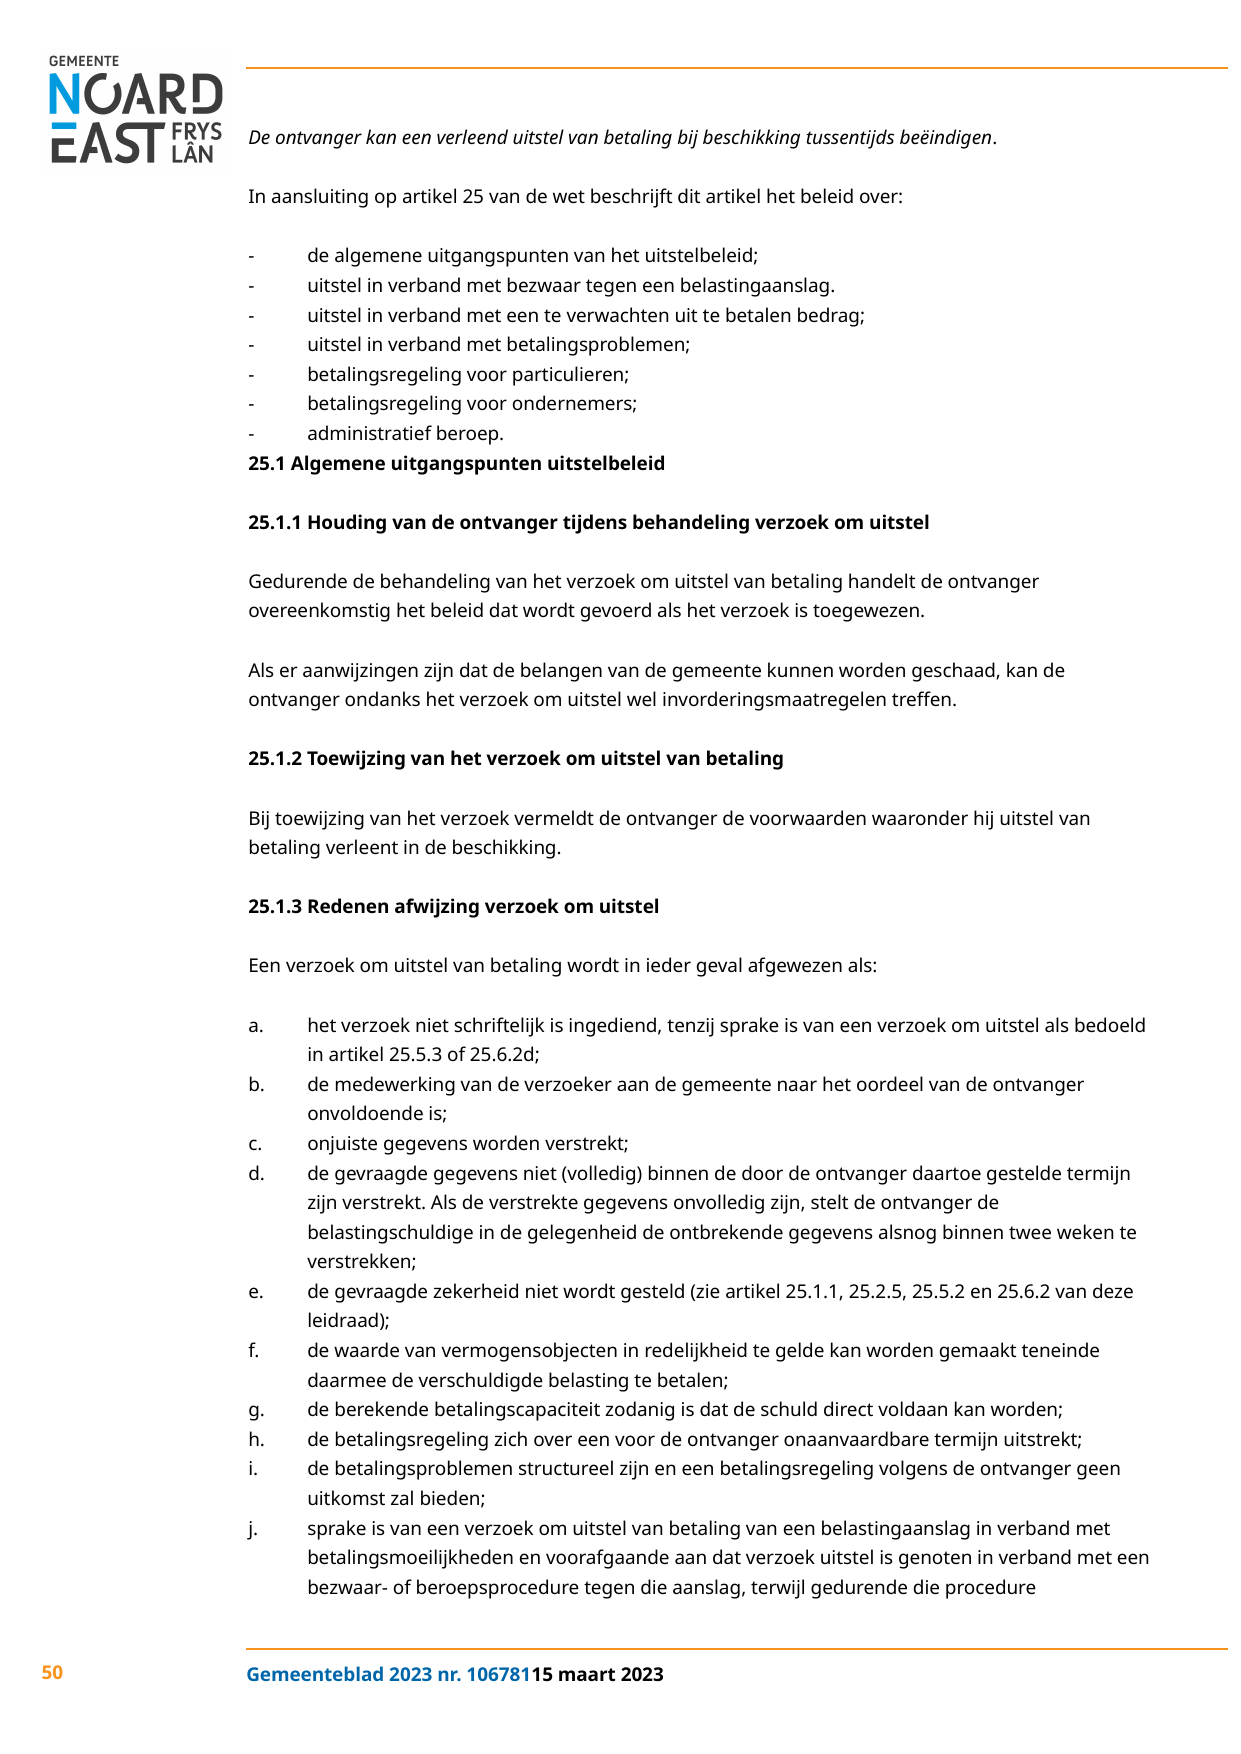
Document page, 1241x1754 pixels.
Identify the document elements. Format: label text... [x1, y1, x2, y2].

list de betalingsproblemen structureel zijn en een betalingsregeling volgens de ontvanger geen uitkomst zal bieden; [248, 1456, 1152, 1511]
text De ontvanger kan een verleend uitstel van betaling bij beschikking tussentijds beëindigen. [248, 124, 1152, 150]
text Een verzoek om uitstel van betaling wordt in ieder geval afgewezen als: [248, 953, 1152, 978]
list het verzoek niet schriftelijk is ingediend, tenzij sprake is van een verzoek om uitstel als bedoeld in artikel 25.5.3 of 25.6.2d; [248, 1012, 1152, 1067]
list uitstel in verband met betalingsproblemen; [248, 331, 1152, 357]
list de betalingsregeling zich over een voor de ontvanger onaanvaardbare termijn uitstrekt; [248, 1426, 1152, 1452]
text 25.1.1 Houding van de ontvanger tijdens behandeling verzoek om uitstel [248, 509, 1152, 535]
text In aansluiting op artikel 25 van de wet beschrijft dit artikel het beleid over: [248, 183, 1152, 209]
list uitstel in verband met bezwaar tegen een belastingaanslag. [248, 272, 1152, 298]
list de medewerking van de verzoeker aan de gemeente naar het oordeel van de ontvanger onvoldoende is; [248, 1071, 1152, 1126]
list uitstel in verband met een te verwachten uit te betalen bedrag; [248, 302, 1152, 328]
list onjuiste gegevens worden verstrekt; [248, 1130, 1152, 1156]
picture [41, 47, 231, 172]
list de algemene uitgangspunten van het uitstelbeleid; [248, 243, 1152, 268]
text 25.1.3 Redenen afwijzing verzoek om uitstel [248, 893, 1152, 919]
list betalingsregeling voor ondernemers; [248, 391, 1152, 416]
list de gevraagde zekerheid niet wordt gesteld (zie artikel 25.1.1, 25.2.5, 25.5.2 en 25.6.2 van deze leidraad); [248, 1278, 1152, 1333]
text Bij toewijzing van het verzoek vermeldt de ontvanger de voorwaarden waaronder hij uitstel van betaling verleent in de beschikking. [248, 805, 1152, 860]
list de gevraagde gegevens niet (volledig) binnen de door de ontvanger daartoe gestelde termijn zijn verstrekt. Als de verstrekte gegevens onvolledig zijn, stelt de ontvanger de belastingschuldige in de gelegenheid de ontbrekende gegevens alsnog binnen twee weken te verstrekken; [248, 1160, 1152, 1274]
text 25.1 Algemene uitgangspunten uitstelbeleid [248, 450, 1152, 476]
list sprake is van een verzoek om uitstel van betaling van een belastingaanslag in verband met betalingsmoeilijkheden en voorafgaande aan dat verzoek uitstel is genoten in verband met een bezwaar- of beroepsprocedure tegen die aanslag, terwijl gedurende die procedure [248, 1515, 1152, 1600]
list de berekende betalingscapaciteit zodanig is dat de schuld direct voldaan kan worden; [248, 1396, 1152, 1422]
text Als er aanwijzingen zijn dat de belangen van de gemeente kunnen worden geschaad, kan de ontvanger ondanks het verzoek om uitstel wel invorderingsmaatregelen treffen. [248, 657, 1152, 712]
text Gedurende de behandeling van het verzoek om uitstel van betaling handelt de ontvanger overeenkomstig het beleid dat wordt gevoerd als het verzoek is toegewezen. [248, 568, 1152, 623]
list betalingsregeling voor particulieren; [248, 361, 1152, 387]
list administratief beroep. [248, 420, 1152, 446]
text 25.1.2 Toewijzing van het verzoek om uitstel van betaling [248, 746, 1152, 771]
list de waarde van vermogensobjecten in redelijkheid te gelde kan worden gemaakt teneinde daarmee de verschuldigde belasting te betalen; [248, 1337, 1152, 1393]
